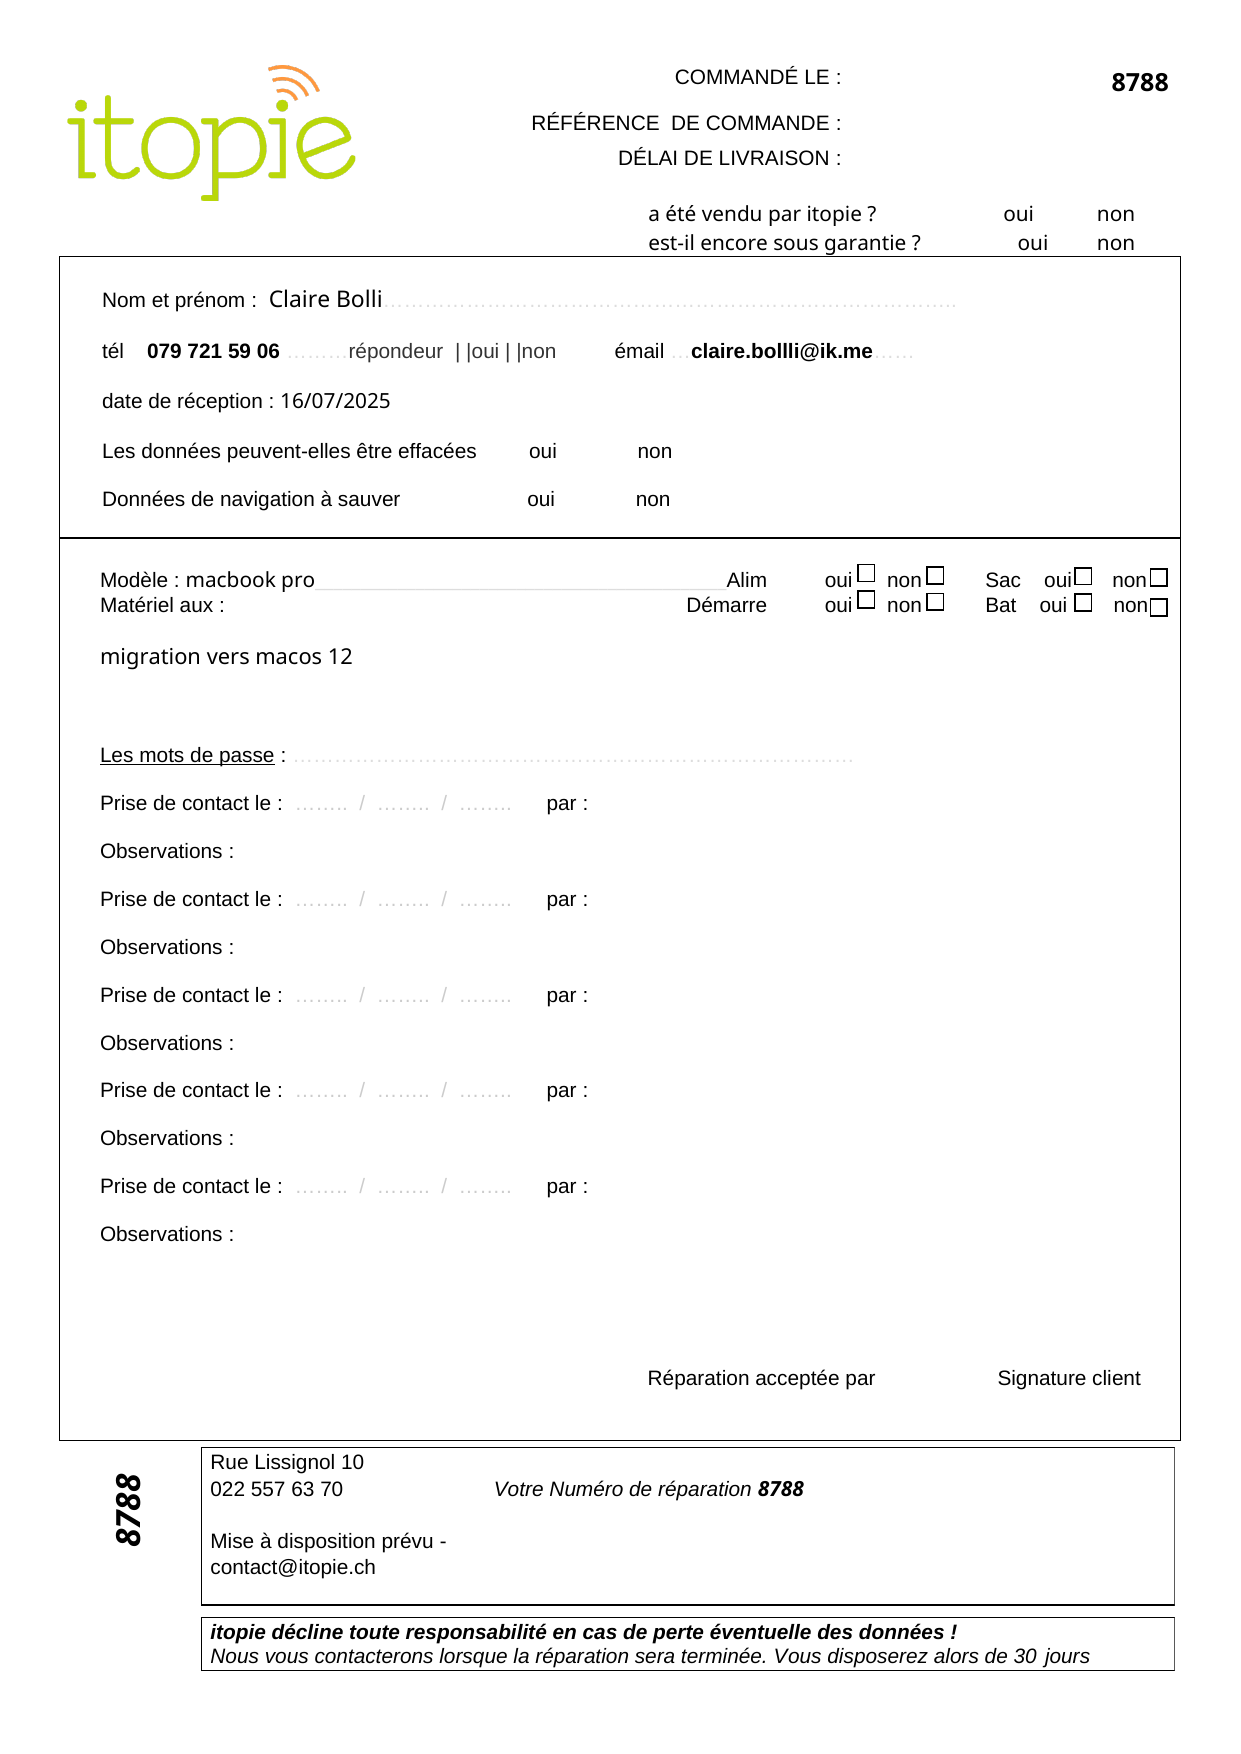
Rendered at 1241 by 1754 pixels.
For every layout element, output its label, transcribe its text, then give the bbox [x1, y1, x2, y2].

text Observations : [60, 931, 1180, 958]
table_cell itopie décline toute responsabilité en cas de perte éventuelle des données ! Nous vous contacterons lorsque la réparation sera terminée. Vous disposerez alors de 30 jours [195, 1611, 1180, 1677]
text migration vers macos 12 [60, 638, 1180, 671]
text Observations : [60, 836, 1180, 863]
text Nom et prénom : Claire Bolli……………………………………………………………………….. [60, 280, 1180, 314]
table_header COMMANDÉ LE : [490, 59, 847, 104]
text Réparation acceptée par Signature client [60, 1363, 1180, 1390]
text a été vendu par itopie ? oui non [59, 199, 1181, 228]
text Matériel aux : Démarre oui non Bat oui non [60, 590, 1180, 617]
text Observations : [60, 1123, 1180, 1150]
text Prise de contact le : …….. / …….. / …….. par : [60, 883, 1180, 911]
table_cell [847, 105, 1180, 140]
text est-il encore sous garantie ? oui non [59, 228, 1181, 256]
table_cell RÉFÉRENCE DE COMMANDE : [490, 105, 847, 140]
text Modèle : macbook pro Alim oui non Sac oui non [60, 562, 856, 590]
text Les mots de passe : ……………………………………………………………………… [60, 740, 1180, 767]
text Observations : [60, 1027, 1180, 1054]
text Prise de contact le : …….. / …….. / …….. par : [60, 788, 1180, 815]
text Prise de contact le : …….. / …….. / …….. par : [60, 1075, 1180, 1102]
text Prise de contact le : …….. / …….. / …….. par : [60, 979, 1180, 1006]
text date de réception : 16/07/2025 [60, 383, 1180, 415]
text Données de navigation à sauver oui non [60, 484, 1180, 511]
table_header 8788 [847, 59, 1180, 104]
text tél 079 721 59 06 ………répondeur | |oui | |non émail …claire.bollli@ik.me…… [60, 335, 1180, 362]
text Modèle : macbook pro Alim oui non Sac oui non [879, 562, 925, 590]
table_header 8788 [59, 1441, 195, 1677]
text Observations : [60, 1219, 1180, 1246]
table_cell [847, 140, 1180, 175]
text Modèle : macbook pro Alim oui non Sac oui non [948, 562, 1180, 590]
picture [67, 65, 356, 201]
text Prise de contact le : …….. / …….. / …….. par : [60, 1171, 1180, 1198]
table_header Rue Lissignol 10 022 557 63 70 Votre Numéro de réparation 8788 Mise à disposition prévu - contact@itopie.ch [195, 1441, 1180, 1611]
text Les données peuvent-elles être effacées oui non [60, 436, 1180, 463]
table_cell DÉLAI DE LIVRAISON : [490, 140, 847, 175]
